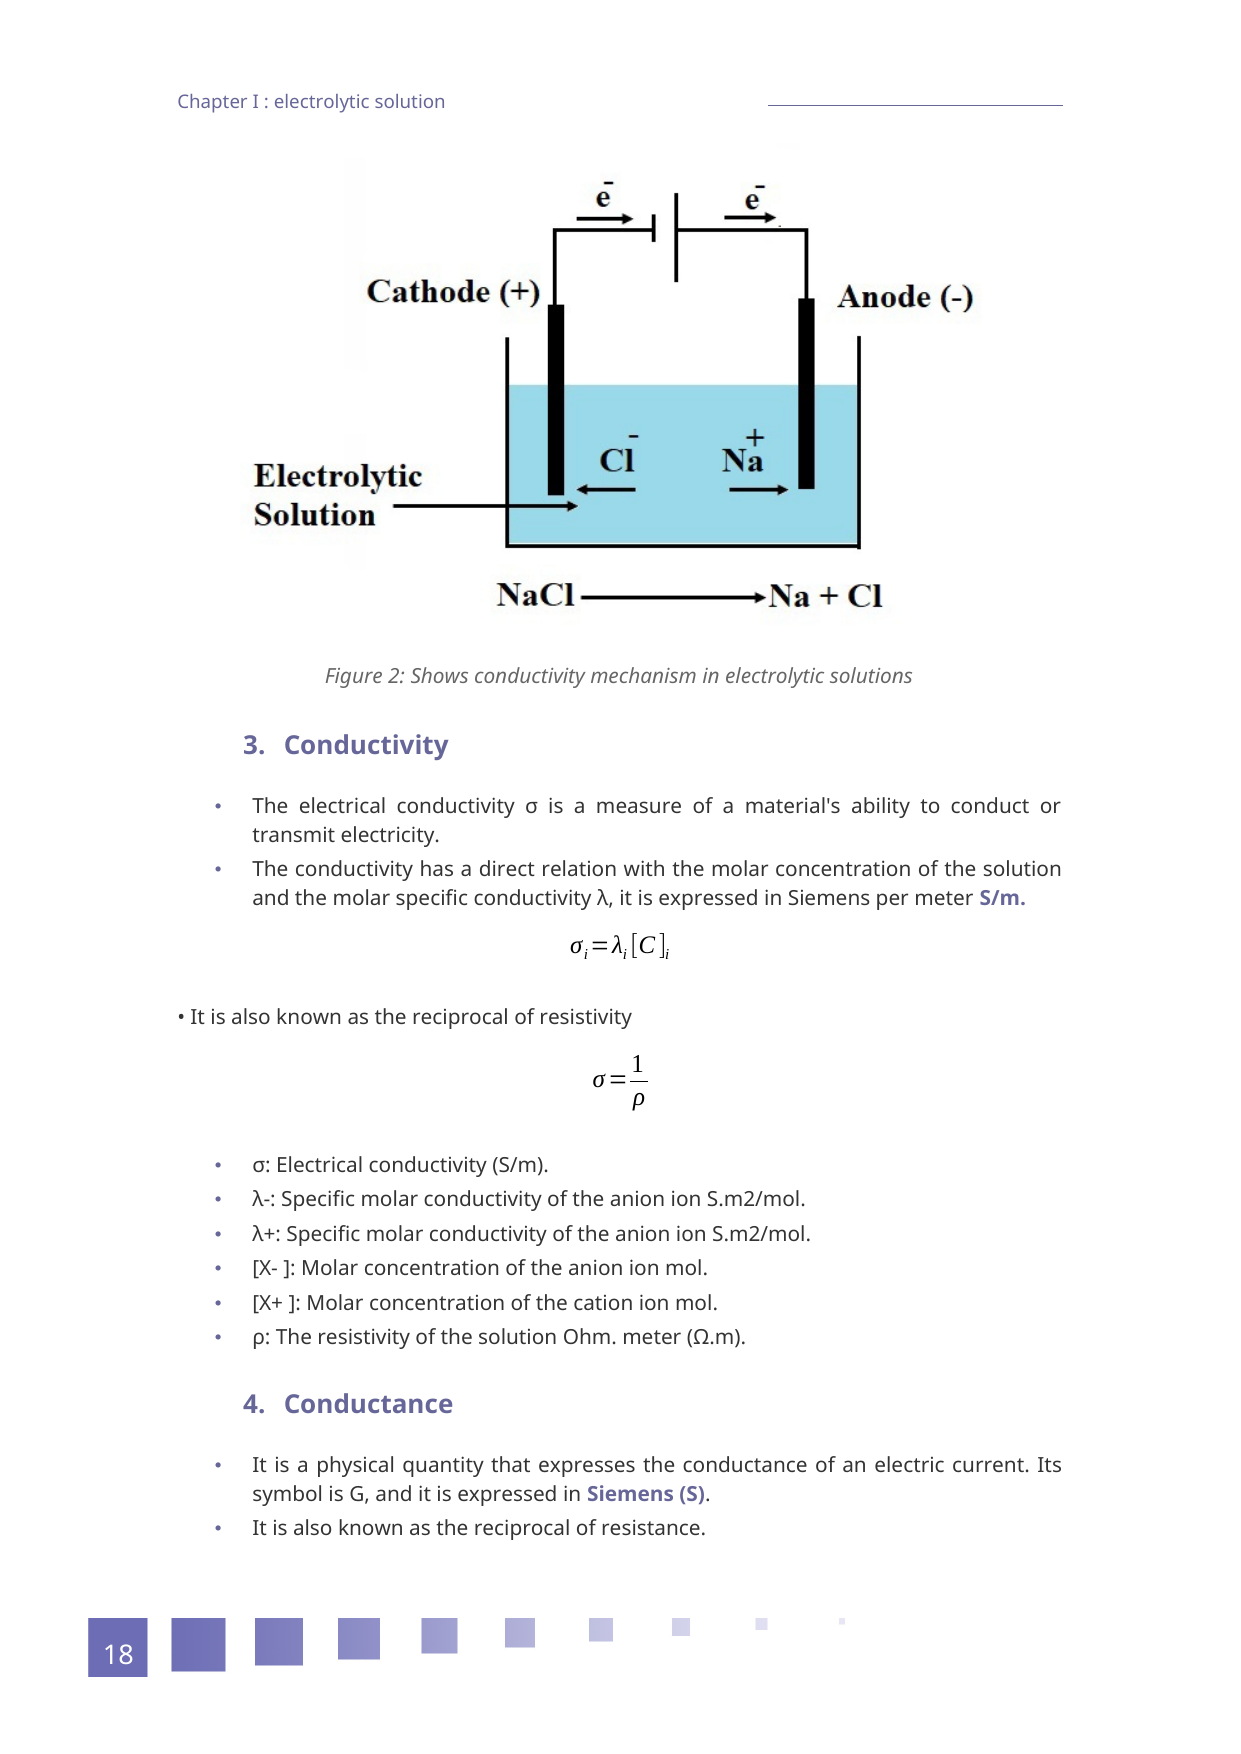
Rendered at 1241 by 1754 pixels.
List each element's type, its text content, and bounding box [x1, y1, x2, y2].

list It is also known as the reciprocal of resistance. [214, 1513, 1063, 1542]
list ρ: The resistivity of the solution Ohm. meter (Ω.m). [214, 1322, 1063, 1351]
picture [88, 1618, 889, 1678]
title Conductivity [236, 727, 1063, 762]
title Figure 2: Shows conductivity mechanism in electrolytic solutions [177, 661, 1063, 689]
text • It is also known as the reciprocal of resistivity [177, 1002, 1063, 1030]
list λ+: Specific molar conductivity of the anion ion S.m2/mol. [214, 1219, 1063, 1247]
list The electrical conductivity σ is a measure of a material's ability to conduct or transmit electricity. [214, 791, 1063, 848]
list [X- ]: Molar concentration of the anion ion mol. [214, 1253, 1063, 1282]
list It is a physical quantity that expresses the conductance of an electric current. Its symbol is G, and it is expressed in Siemens (S). [214, 1451, 1063, 1507]
title Conductance [236, 1386, 1063, 1421]
list The conductivity has a direct relation with the molar concentration of the solution and the molar specific conductivity λ, it is expressed in Siemens per meter S/m. [214, 854, 1063, 911]
list σ: Electrical conductivity (S/m). [214, 1150, 1063, 1179]
picture [240, 143, 1000, 661]
list λ-: Specific molar conductivity of the anion ion S.m2/mol. [214, 1184, 1063, 1213]
list [X+ ]: Molar concentration of the cation ion mol. [214, 1288, 1063, 1316]
